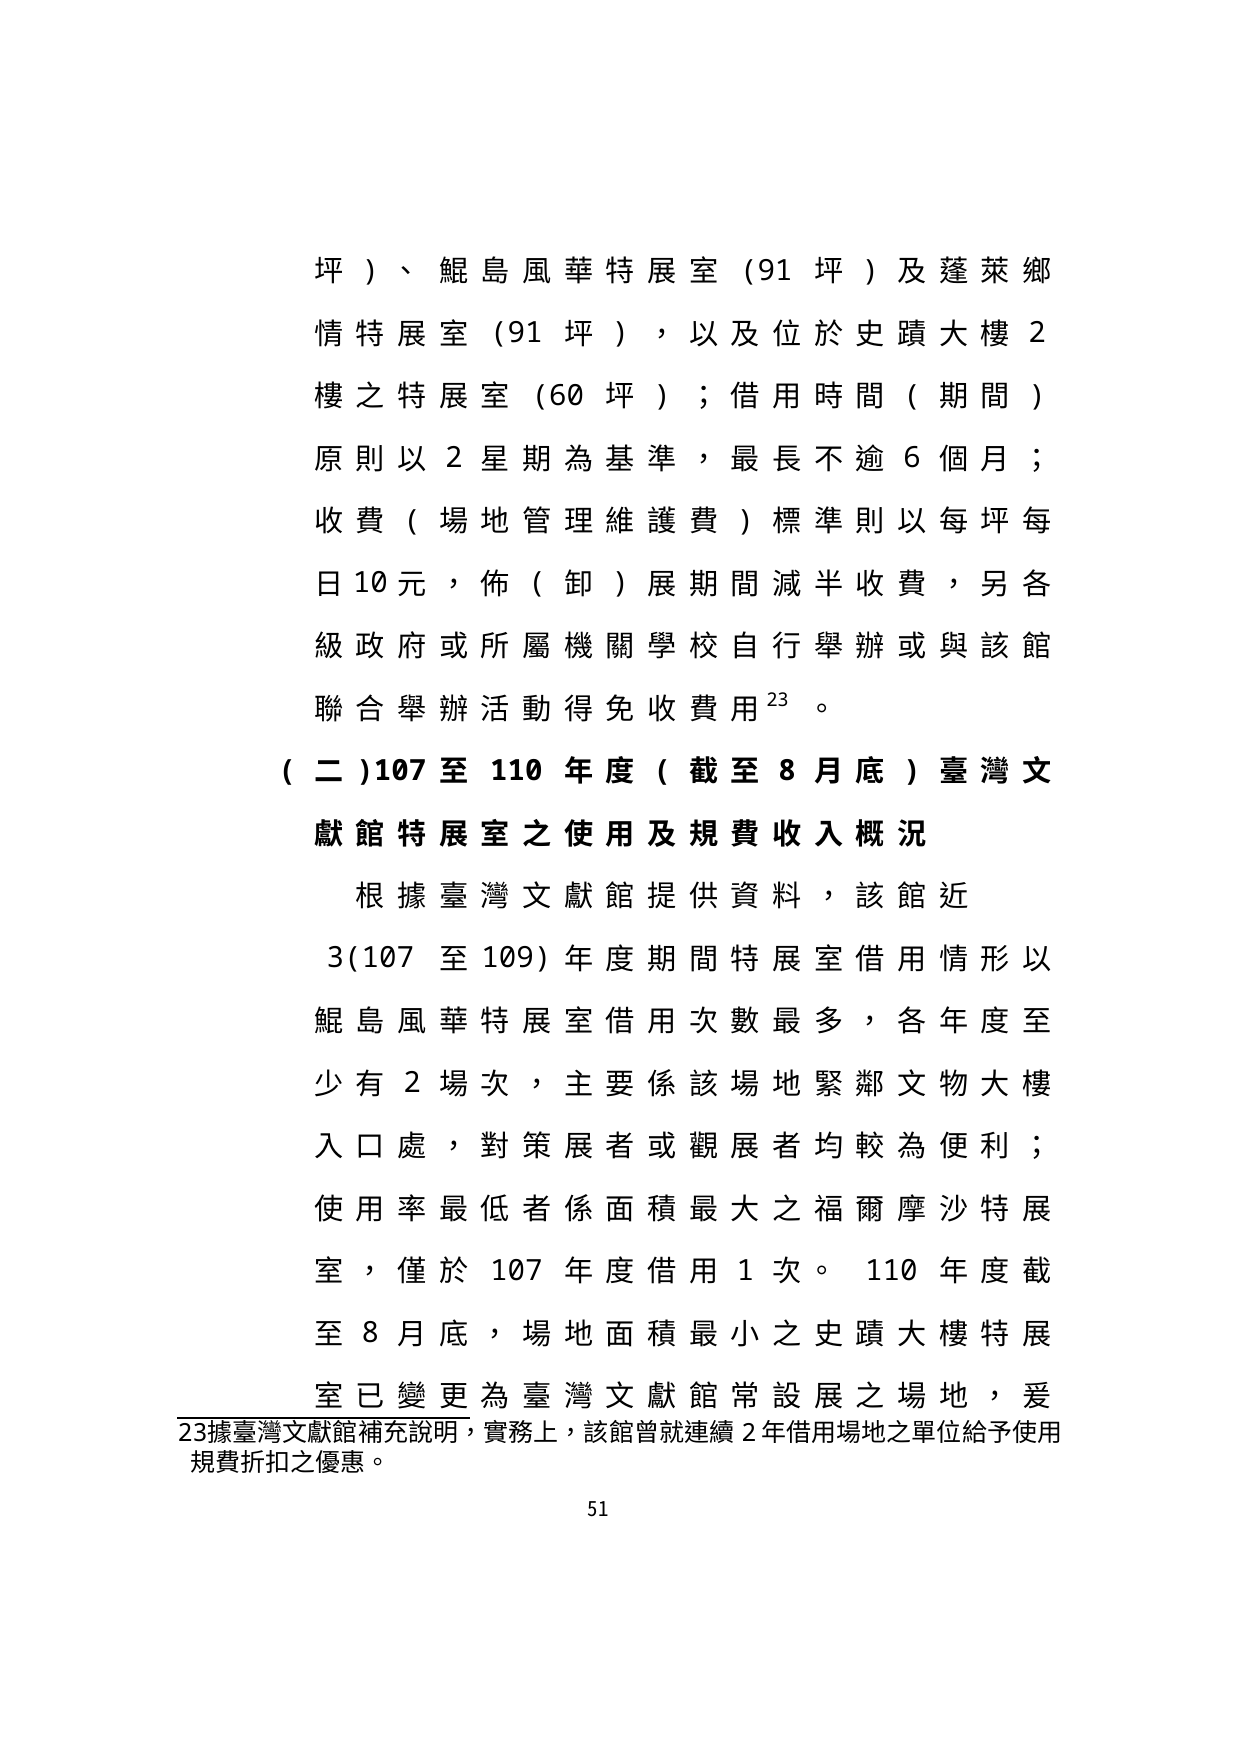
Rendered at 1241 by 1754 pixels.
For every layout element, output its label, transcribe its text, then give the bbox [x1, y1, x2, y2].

text (二)107至110年度(截至8月底)臺灣文獻館特展室之使用及規費收入概況 [242, 727, 1058, 852]
text 根據臺灣文獻館提供資料，該館為強化檔案與文物展示功能，有效促進資源共享與發揮場地使用功能，訂有「外借特展室使用規定」(另訂有「場地使用規費收費標準」)，作為提供外界運用特展室場地空間之依據，其內容包括：借用場地辦展之目的、申請借用者之身分資格、借用時間(含期間)、收費標準、申請審核作業、場地安排及相關權利義務等。在提供借用之空間方面，110年度以前包括分別位於文物大樓1至3樓之福爾摩沙特展室(155坪)、鯤島風華特展室(91坪)及蓬萊鄉情特展室(91坪)，以及位於史蹟大樓2樓之特展室(60坪)；借用時間(期間)原則以2星期為基準，最長不逾6個月；收費(場地管理維護費)標準則以每坪每日10元，佈(卸)展期間減半收費，另各級政府或所屬機關學校自行舉辦或與該館聯合舉辦活動得免收費用。 [271, 227, 1058, 727]
text 根據臺灣文獻館提供資料，該館近3(107至109)年度期間特展室借用情形以鯤島風華特展室借用次數最多，各年度至少有2場次，主要係該場地緊鄰文物大樓入口處，對策展者或觀展者均較為便利；使用率最低者係面積最大之福爾摩沙特展室，僅於107年度借用1次。110年度截至8月底，場地面積最小之史蹟大樓特展室已變更為臺灣文獻館常設展之場地，爰 [271, 852, 1058, 1415]
text 據臺灣文獻館補充說明，實務上，該館曾就連續2年借用場地之單位給予使用規費折扣之優惠。 [177, 1418, 1063, 1477]
